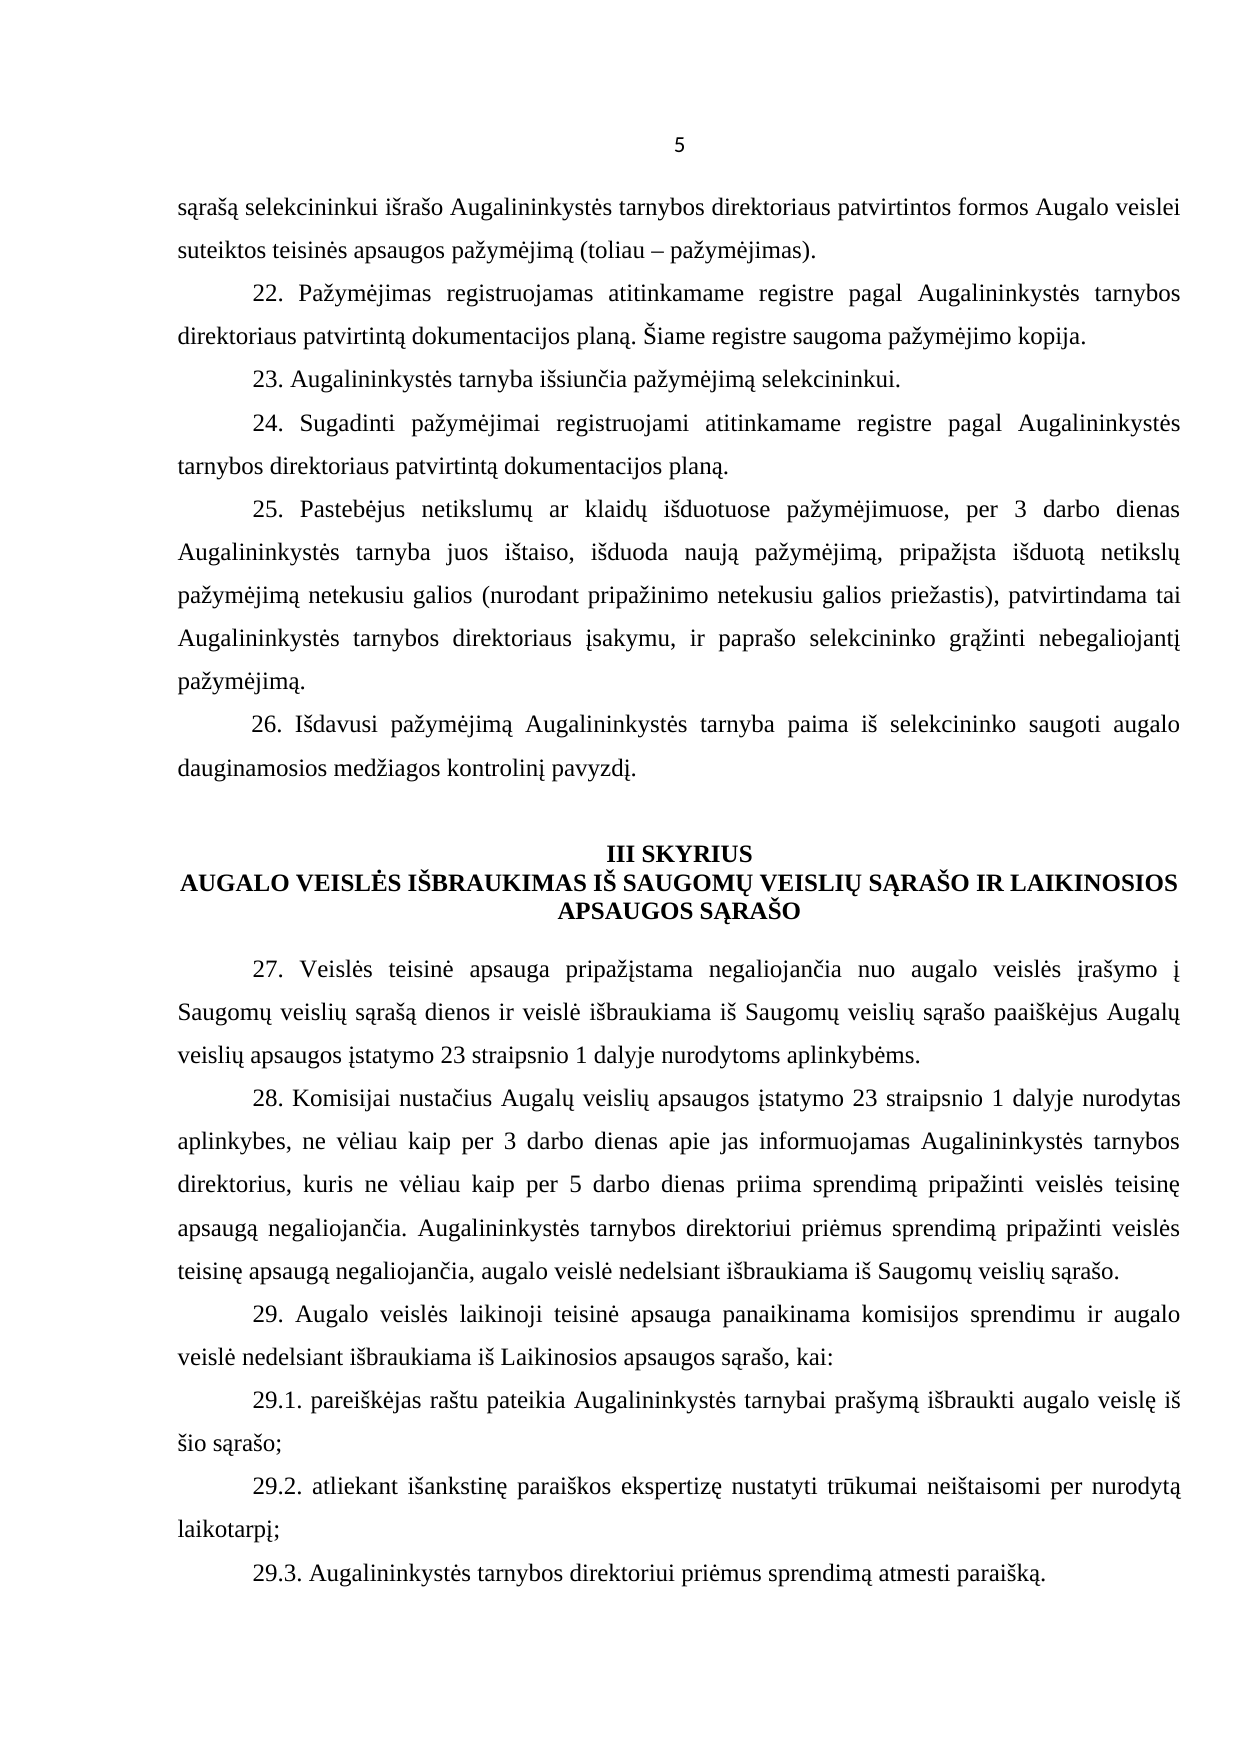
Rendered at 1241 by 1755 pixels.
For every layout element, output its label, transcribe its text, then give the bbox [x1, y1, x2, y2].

text 29. Augalo veislės laikinoji teisinė apsauga panaikinama komisijos sprendimu ir augalo veislė nedelsiant išbraukiama iš Laikinosios apsaugos sąrašo, kai: [177, 1299, 1181, 1371]
text 29.1. pareiškėjas raštu pateikia Augalininkystės tarnybai prašymą išbraukti augalo veislę iš šio sąrašo; [177, 1385, 1181, 1457]
text 22. Pažymėjimas registruojamas atitinkamame registre pagal Augalininkystės tarnybos direktoriaus patvirtintą dokumentacijos planą. Šiame registre saugoma pažymėjimo kopija. [177, 278, 1181, 350]
text sąrašą selekcininkui išrašo Augalininkystės tarnybos direktoriaus patvirtintos formos Augalo veislei suteiktos teisinės apsaugos pažymėjimą (toliau – pažymėjimas). [177, 192, 1181, 264]
text AUGALO VEISLĖS IŠBRAUKIMAS IŠ SAUGOMŲ VEISLIŲ SĄRAŠO IR LAIKINOSIOS APSAUGOS SĄRAŠO [177, 868, 1181, 925]
text 29.3. Augalininkystės tarnybos direktoriui priėmus sprendimą atmesti paraišką. [177, 1558, 1181, 1586]
text 23. Augalininkystės tarnyba išsiunčia pažymėjimą selekcininkui. [177, 364, 1181, 393]
text 27. Veislės teisinė apsauga pripažįstama negaliojančia nuo augalo veislės įrašymo į Saugomų veislių sąrašą dienos ir veislė išbraukiama iš Saugomų veislių sąrašo paaiškėjus Augalų veislių apsaugos įstatymo 23 straipsnio 1 dalyje nurodytoms aplinkybėms. [177, 954, 1181, 1069]
text 26. Išdavusi pažymėjimą Augalininkystės tarnyba paima iš selekcininko saugoti augalo dauginamosios medžiagos kontrolinį pavyzdį. [177, 709, 1181, 781]
text 28. Komisijai nustačius Augalų veislių apsaugos įstatymo 23 straipsnio 1 dalyje nurodytas aplinkybes, ne vėliau kaip per 3 darbo dienas apie jas informuojamas Augalininkystės tarnybos direktorius, kuris ne vėliau kaip per 5 darbo dienas priima sprendimą pripažinti veislės teisinę apsaugą negaliojančia. Augalininkystės tarnybos direktoriui priėmus sprendimą pripažinti veislės teisinę apsaugą negaliojančia, augalo veislė nedelsiant išbraukiama iš Saugomų veislių sąrašo. [177, 1083, 1181, 1284]
text III SKYRIUS [177, 839, 1181, 868]
text 25. Pastebėjus netikslumų ar klaidų išduotuose pažymėjimuose, per 3 darbo dienas Augalininkystės tarnyba juos ištaiso, išduoda naują pažymėjimą, pripažįsta išduotą netikslų pažymėjimą netekusiu galios (nurodant pripažinimo netekusiu galios priežastis), patvirtindama tai Augalininkystės tarnybos direktoriaus įsakymu, ir paprašo selekcininko grąžinti nebegaliojantį pažymėjimą. [177, 494, 1181, 695]
text 29.2. atliekant išankstinę paraiškos ekspertizę nustatyti trūkumai neištaisomi per nurodytą laikotarpį; [177, 1471, 1181, 1543]
text 24. Sugadinti pažymėjimai registruojami atitinkamame registre pagal Augalininkystės tarnybos direktoriaus patvirtintą dokumentacijos planą. [177, 408, 1181, 479]
